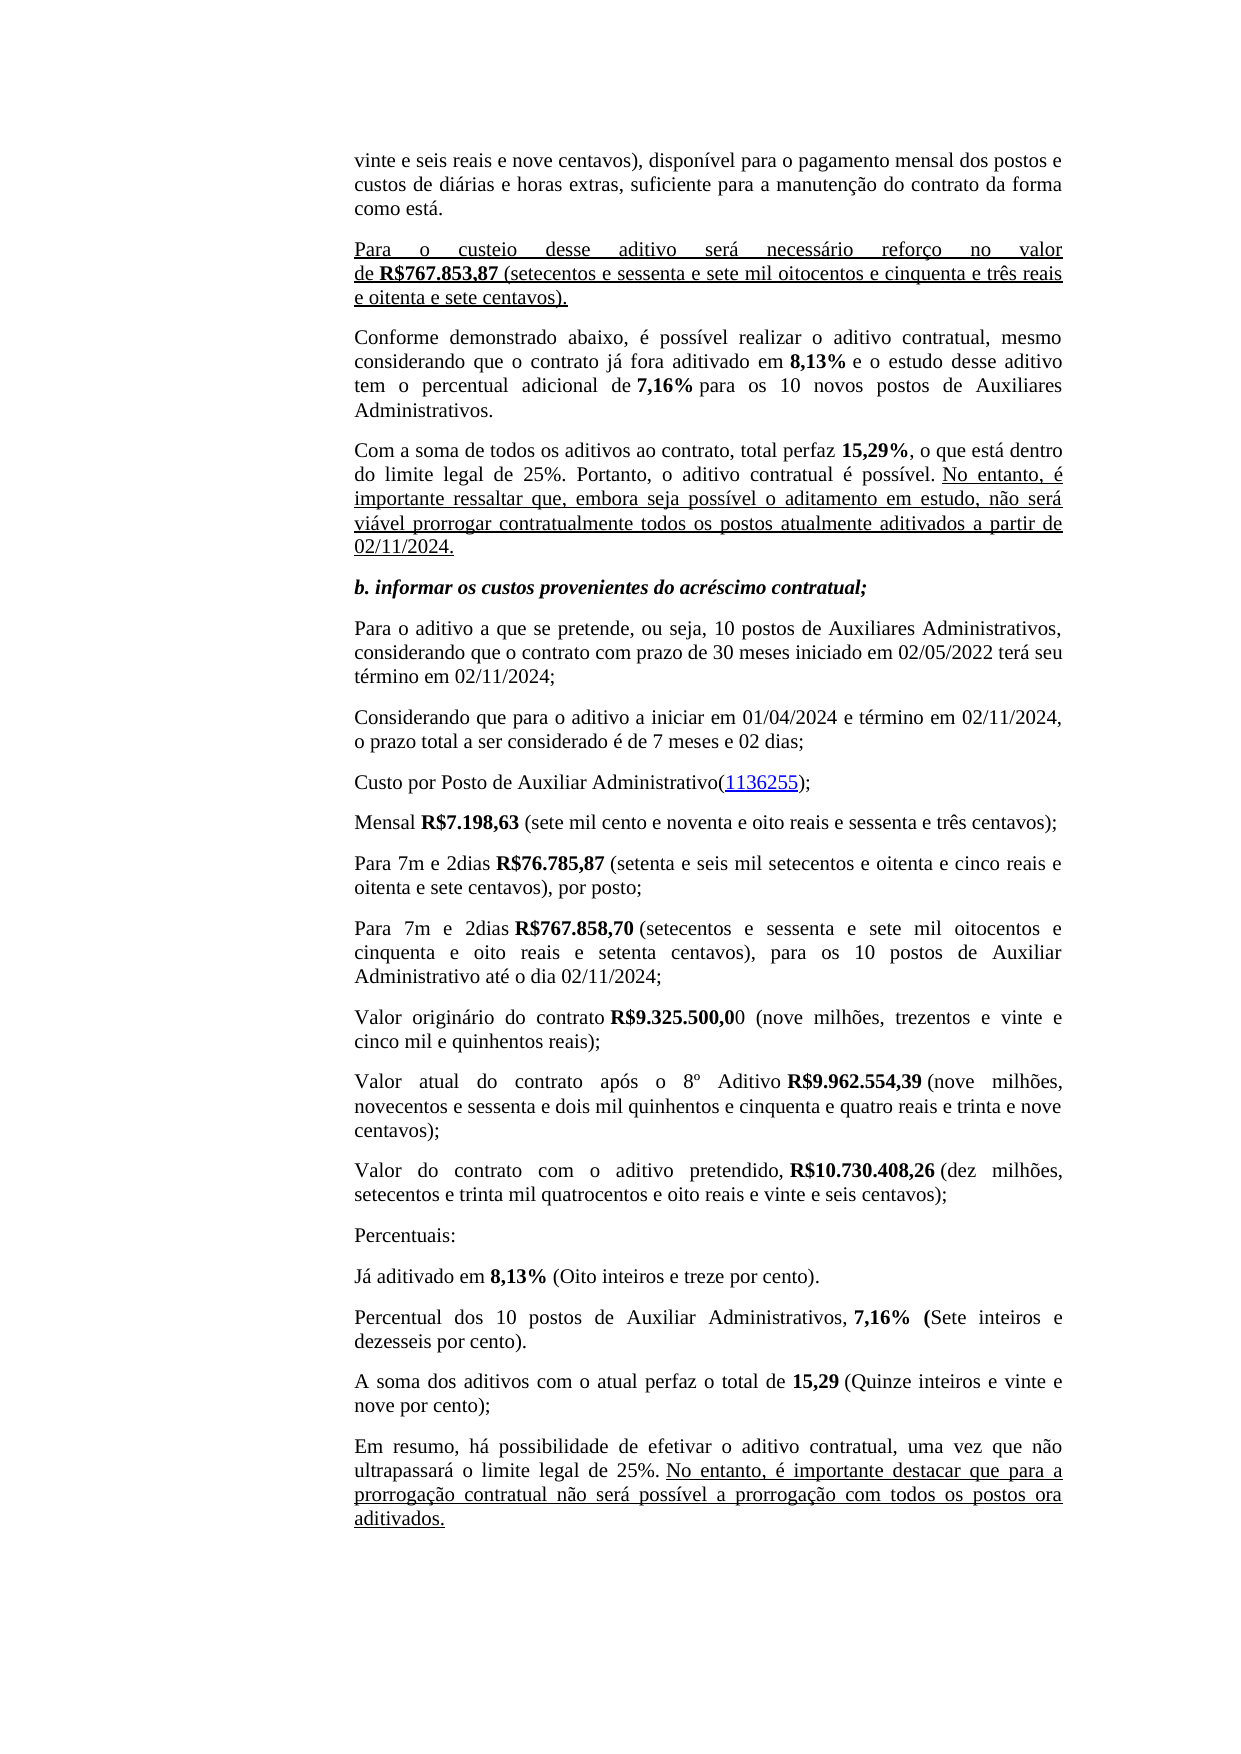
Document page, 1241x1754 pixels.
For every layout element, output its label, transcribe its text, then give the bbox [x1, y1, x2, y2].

text Custo por Posto de Auxiliar Administrativo(1136255); [354, 769, 1063, 794]
text Para 7m e 2dias R$767.858,70 (setecentos e sessenta e sete mil oitocentos e cinquenta e oito reais e setenta centavos), para os 10 postos de Auxiliar Administrativo até o dia 02/11/2024; [354, 916, 1063, 988]
text Percentuais: [354, 1223, 1063, 1247]
text Valor atual do contrato após o 8º Aditivo R$9.962.554,39 (nove milhões, novecentos e sessenta e dois mil quinhentos e cinquenta e quatro reais e trinta e nove centavos); [354, 1069, 1063, 1142]
text A soma dos aditivos com o atual perfaz o total de 15,29 (Quinze inteiros e vinte e nove por cento); [354, 1369, 1063, 1417]
text Valor originário do contrato R$9.325.500,00 (nove milhões, trezentos e vinte e cinco mil e quinhentos reais); [354, 1005, 1063, 1053]
text vinte e seis reais e nove centavos), disponível para o pagamento mensal dos postos e custos de diárias e horas extras, suficiente para a manutenção do contrato da forma como está. [354, 148, 1063, 220]
text Conforme demonstrado abaixo, é possível realizar o aditivo contratual, mesmo considerando que o contrato já fora aditivado em 8,13% e o estudo desse aditivo tem o percentual adicional de 7,16% para os 10 novos postos de Auxiliares Administrativos. [354, 325, 1063, 422]
text Para 7m e 2dias R$76.785,87 (setenta e seis mil setecentos e oitenta e cinco reais e oitenta e sete centavos), por posto; [354, 851, 1063, 899]
text Já aditivado em 8,13% (Oito inteiros e treze por cento). [354, 1264, 1063, 1288]
text e oitenta e sete centavos). [354, 283, 1063, 309]
text Para o custeio desse aditivo será necessário reforço no valor [354, 236, 1063, 257]
text aditivados. [354, 1504, 1063, 1530]
text 02/11/2024. [354, 533, 1063, 558]
text Considerando que para o aditivo a iniciar em 01/04/2024 e término em 02/11/2024, o prazo total a ser considerado é de 7 meses e 02 dias; [354, 705, 1063, 753]
text Com a soma de todos os aditivos ao contrato, total perfaz 15,29%, o que está dentro do limite legal de 25%. Portanto, o aditivo contratual é possível. No entanto, é importante ressaltar que, embora seja possível o aditamento em estudo, não será [354, 438, 1063, 507]
text Valor do contrato com o aditivo pretendido, R$10.730.408,26 (dez milhões, setecentos e trinta mil quatrocentos e oito reais e vinte e seis centavos); [354, 1158, 1063, 1206]
text de R$767.853,87 (setecentos e sessenta e sete mil oitocentos e cinquenta e três reais [354, 259, 1063, 281]
text Percentual dos 10 postos de Auxiliar Administrativos, 7,16% (Sete inteiros e dezesseis por cento). [354, 1304, 1063, 1353]
text Mensal R$7.198,63 (sete mil cento e noventa e oito reais e sessenta e três centavos); [354, 810, 1063, 834]
text Em resumo, há possibilidade de efetivar o aditivo contratual, uma vez que não ultrapassará o limite legal de 25%. No entanto, é importante destacar que para a prorrogação contratual não será possível a prorrogação com todos os postos ora [354, 1434, 1063, 1503]
text b. informar os custos provenientes do acréscimo contratual; [354, 575, 1063, 599]
text viável prorrogar contratualmente todos os postos atualmente aditivados a partir de [354, 508, 1063, 531]
text Para o aditivo a que se pretende, ou seja, 10 postos de Auxiliares Administrativos, considerando que o contrato com prazo de 30 meses iniciado em 02/05/2022 terá seu término em 02/11/2024; [354, 616, 1063, 688]
